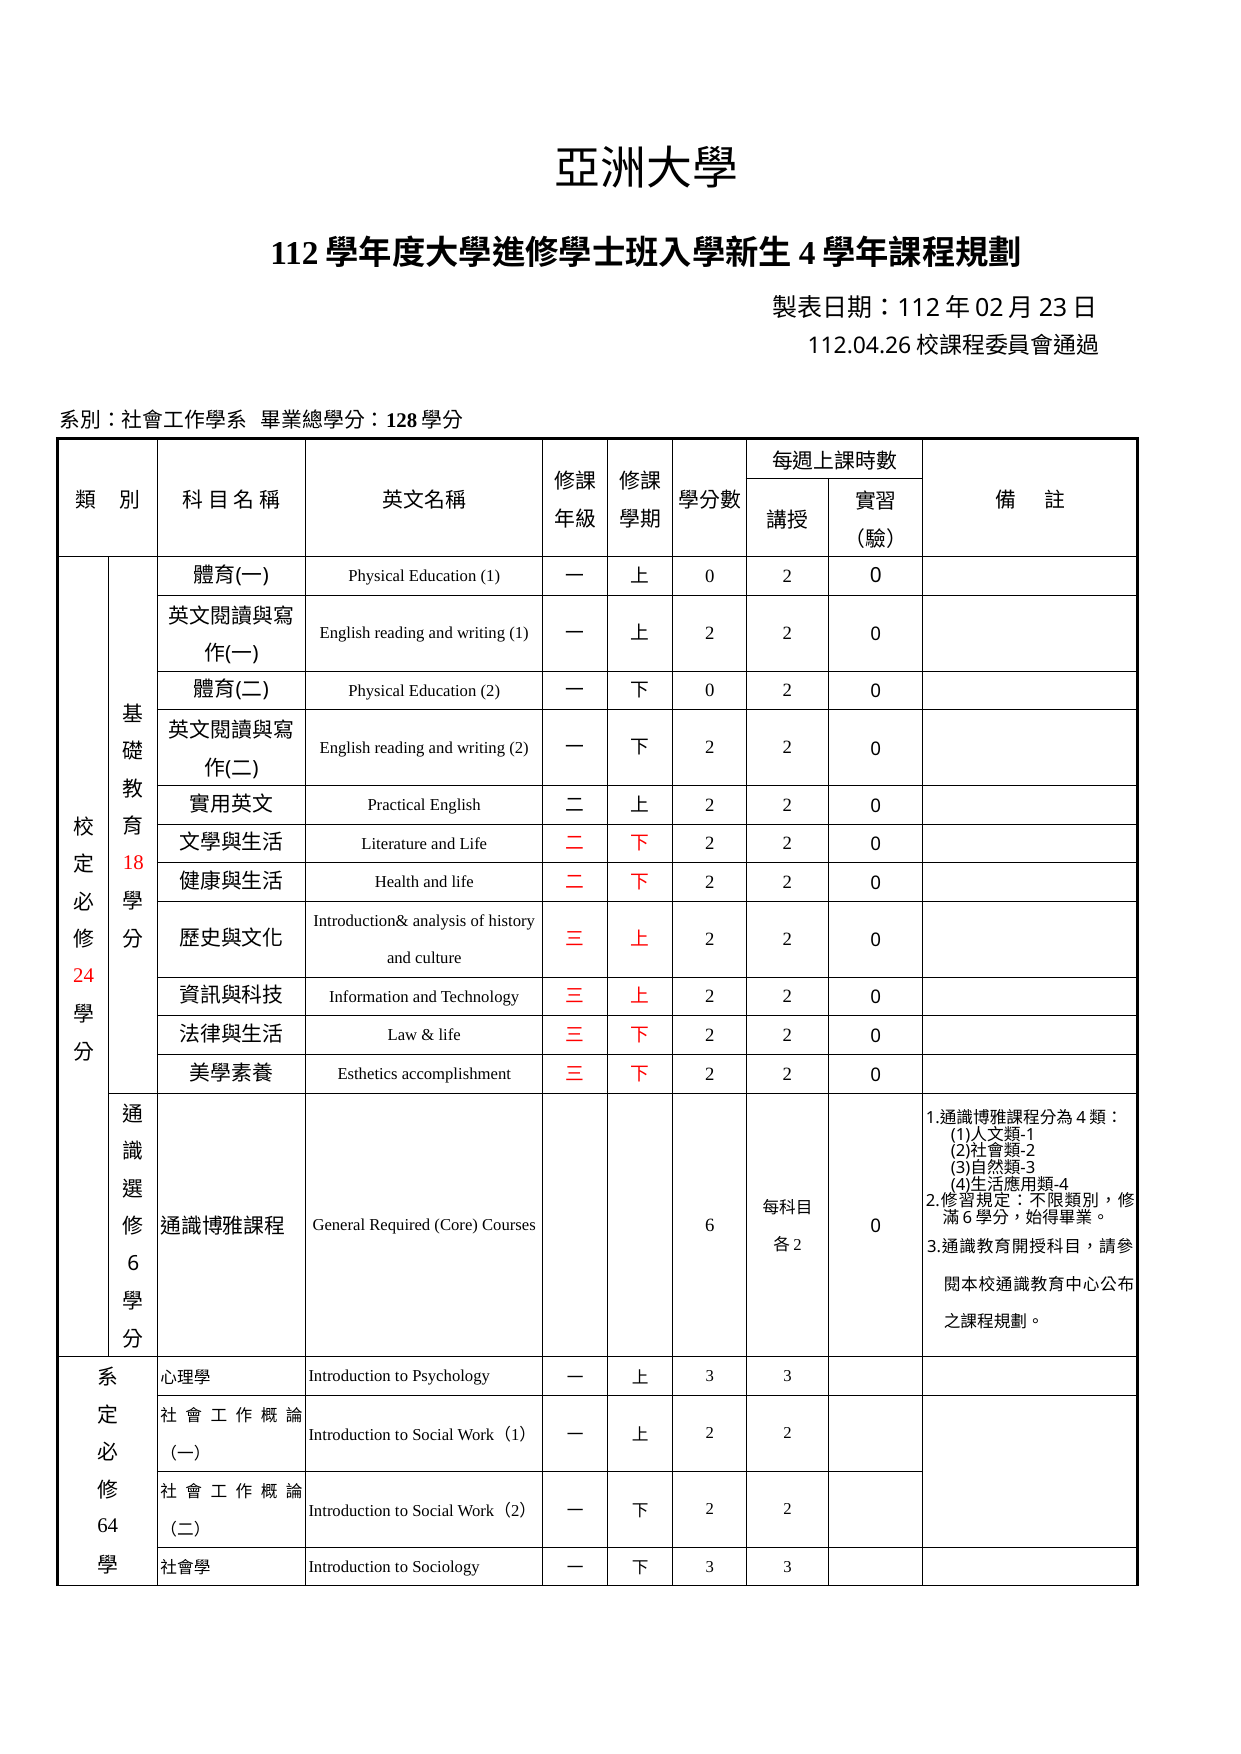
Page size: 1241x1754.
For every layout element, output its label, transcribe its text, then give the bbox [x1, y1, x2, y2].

table_cell 下 [608, 1055, 672, 1092]
table_cell 文學與生活 [158, 825, 305, 862]
table_cell 體育(二) [158, 672, 305, 709]
table_cell [608, 1094, 672, 1356]
table_cell 通 識 選 修 6 學 分 [109, 1094, 157, 1356]
table_cell 0 [829, 596, 922, 671]
table_header 英文名稱 [306, 440, 542, 556]
table_cell Law & life [306, 1016, 542, 1054]
table_cell [923, 863, 1136, 901]
table_cell English reading and writing (2) [306, 710, 542, 785]
table_cell 2 [747, 978, 828, 1015]
table_cell 2 [747, 1016, 828, 1054]
table_cell 社會學 [158, 1548, 305, 1585]
table_cell [923, 1055, 1136, 1092]
table_cell Information and Technology [306, 978, 542, 1015]
table_cell 2 [673, 825, 746, 862]
table_cell 2 [673, 863, 746, 901]
table_cell 三 [543, 1016, 607, 1054]
table_cell 一 [543, 557, 607, 594]
table_cell [829, 1548, 922, 1585]
table_cell 上 [608, 786, 672, 824]
table_cell 心理學 [158, 1357, 305, 1394]
table_cell [923, 902, 1136, 977]
table_cell 社會工作概論（二） [158, 1472, 305, 1547]
table_cell [923, 672, 1136, 709]
table_cell 二 [543, 825, 607, 862]
table_cell 下 [608, 1472, 672, 1547]
table_cell 0 [829, 672, 922, 709]
table_cell 1.通識博雅課程分為4類： (1)人文類-1 (2)社會類-2 (3)自然類-3 (4)生活應用類-4 2.修習規定：不限類別，修滿6學分，始得畢業。 3.通識教育開授科目，請參閱本校通識教育中心公布之課程規劃。 [923, 1094, 1136, 1356]
table_cell 二 [543, 863, 607, 901]
table_cell 2 [747, 1472, 828, 1547]
table_cell [923, 1016, 1136, 1054]
table_cell Esthetics accomplishment [306, 1055, 542, 1092]
table_cell 上 [608, 557, 672, 594]
table_cell 一 [543, 710, 607, 785]
table_cell 2 [673, 1055, 746, 1092]
table_cell 講授 [747, 479, 828, 556]
table_cell Introduction to Social Work（2） [306, 1472, 542, 1547]
table_cell 社會工作概論（一） [158, 1396, 305, 1471]
table_cell 0 [829, 902, 922, 977]
table_cell 二 [543, 786, 607, 824]
table_cell English reading and writing (1) [306, 596, 542, 671]
text 亞洲大學 [118, 127, 1174, 202]
table_cell 下 [608, 672, 672, 709]
table_cell 3 [747, 1357, 828, 1394]
table_cell 0 [829, 978, 922, 1015]
table_cell Physical Education (2) [306, 672, 542, 709]
table_cell 一 [543, 1357, 607, 1394]
table_cell 3 [673, 1548, 746, 1585]
table_header 修課 年級 [543, 440, 607, 556]
table_cell 英文閱讀與寫作(二) [158, 710, 305, 785]
table_cell [923, 710, 1136, 785]
table_cell 2 [747, 825, 828, 862]
table_cell Physical Education (1) [306, 557, 542, 594]
table_cell 上 [608, 1396, 672, 1471]
table_cell General Required (Core) Courses [306, 1094, 542, 1356]
text 系別：社會工作學系 畢業總學分：128學分 [59, 400, 1122, 437]
text 製表日期：112年02月23日 [110, 287, 1097, 325]
table_cell 0 [829, 786, 922, 824]
table_cell 2 [747, 1055, 828, 1092]
table_cell 一 [543, 1472, 607, 1547]
table_cell 校 定 必 修 24 學 分 [59, 557, 108, 1356]
table_cell 0 [673, 557, 746, 594]
table_cell 2 [747, 863, 828, 901]
table_cell 2 [673, 1016, 746, 1054]
table_cell 健康與生活 [158, 863, 305, 901]
table_cell [923, 786, 1136, 824]
table_cell 上 [608, 902, 672, 977]
table_cell [923, 596, 1136, 671]
table_cell [543, 1094, 607, 1356]
table_cell 法律與生活 [158, 1016, 305, 1054]
table_header 備 註 [923, 440, 1136, 556]
table_cell 系 定 必 修 64 學 [59, 1357, 157, 1585]
table_cell 歷史與文化 [158, 902, 305, 977]
table_cell [923, 978, 1136, 1015]
table_cell 0 [829, 825, 922, 862]
table_cell 英文閱讀與寫作(一) [158, 596, 305, 671]
table_cell [923, 1548, 1136, 1585]
table_cell 3 [673, 1357, 746, 1394]
table_cell [829, 1472, 922, 1547]
table_cell 2 [673, 596, 746, 671]
table_cell 下 [608, 1548, 672, 1585]
table_header 類 別 [59, 440, 157, 556]
table_cell 2 [747, 557, 828, 594]
table_cell 下 [608, 710, 672, 785]
table_cell 0 [829, 557, 922, 594]
table_cell 2 [673, 978, 746, 1015]
table_cell 通識博雅課程 [158, 1094, 305, 1356]
table_cell 資訊與科技 [158, 978, 305, 1015]
table_cell 下 [608, 863, 672, 901]
table_cell 上 [608, 1357, 672, 1394]
table_cell 2 [747, 1396, 828, 1471]
table_cell 2 [673, 710, 746, 785]
table_cell 0 [829, 1055, 922, 1092]
table_cell [829, 1357, 922, 1394]
table_cell 三 [543, 978, 607, 1015]
table_header 學分數 [673, 440, 746, 556]
table_cell 一 [543, 672, 607, 709]
table_cell [923, 1396, 1136, 1547]
table_cell 一 [543, 1548, 607, 1585]
table_cell 2 [673, 1472, 746, 1547]
table_cell 0 [673, 672, 746, 709]
table_cell 2 [673, 1396, 746, 1471]
table_header 修課 學期 [608, 440, 672, 556]
table_cell 2 [747, 672, 828, 709]
table_cell 下 [608, 1016, 672, 1054]
table_cell Practical English [306, 786, 542, 824]
table_cell 下 [608, 825, 672, 862]
table_cell 實習（驗） [829, 479, 922, 556]
table_cell 體育(一) [158, 557, 305, 594]
table_cell Introduction to Psychology [306, 1357, 542, 1394]
table_cell Health and life [306, 863, 542, 901]
table_cell 美學素養 [158, 1055, 305, 1092]
table_cell 2 [747, 710, 828, 785]
table_cell Literature and Life [306, 825, 542, 862]
table_cell 三 [543, 1055, 607, 1092]
table_header 每週上課時數 [747, 440, 922, 478]
table_cell [923, 825, 1136, 862]
table_cell 6 [673, 1094, 746, 1356]
table_cell 一 [543, 1396, 607, 1471]
table_cell 2 [747, 902, 828, 977]
table_cell [923, 1357, 1136, 1394]
table_header 科 目 名 稱 [158, 440, 305, 556]
table_cell 一 [543, 596, 607, 671]
table_cell 2 [747, 596, 828, 671]
table_cell 實用英文 [158, 786, 305, 824]
table_cell 3 [747, 1548, 828, 1585]
table_cell 基 礎 教 育 18學 分 [109, 557, 157, 1092]
table_cell Introduction to Sociology [306, 1548, 542, 1585]
table_cell 每科目 各2 [747, 1094, 828, 1356]
table_cell 0 [829, 1016, 922, 1054]
table_cell [923, 557, 1136, 594]
table_cell 上 [608, 978, 672, 1015]
table_cell Introduction to Social Work（1） [306, 1396, 542, 1471]
table_cell 2 [673, 786, 746, 824]
table_cell Introduction& analysis of history and culture [306, 902, 542, 977]
table_cell 三 [543, 902, 607, 977]
table_cell 2 [673, 902, 746, 977]
table_cell 0 [829, 710, 922, 785]
table_cell [829, 1396, 922, 1471]
table_cell 上 [608, 596, 672, 671]
text 112.04.26校課程委員會通過 [110, 325, 1099, 362]
table_cell 2 [747, 786, 828, 824]
text 112學年度大學進修學士班入學新生4學年課程規劃 [118, 212, 1174, 287]
table_cell 0 [829, 863, 922, 901]
table_cell 0 [829, 1094, 922, 1356]
